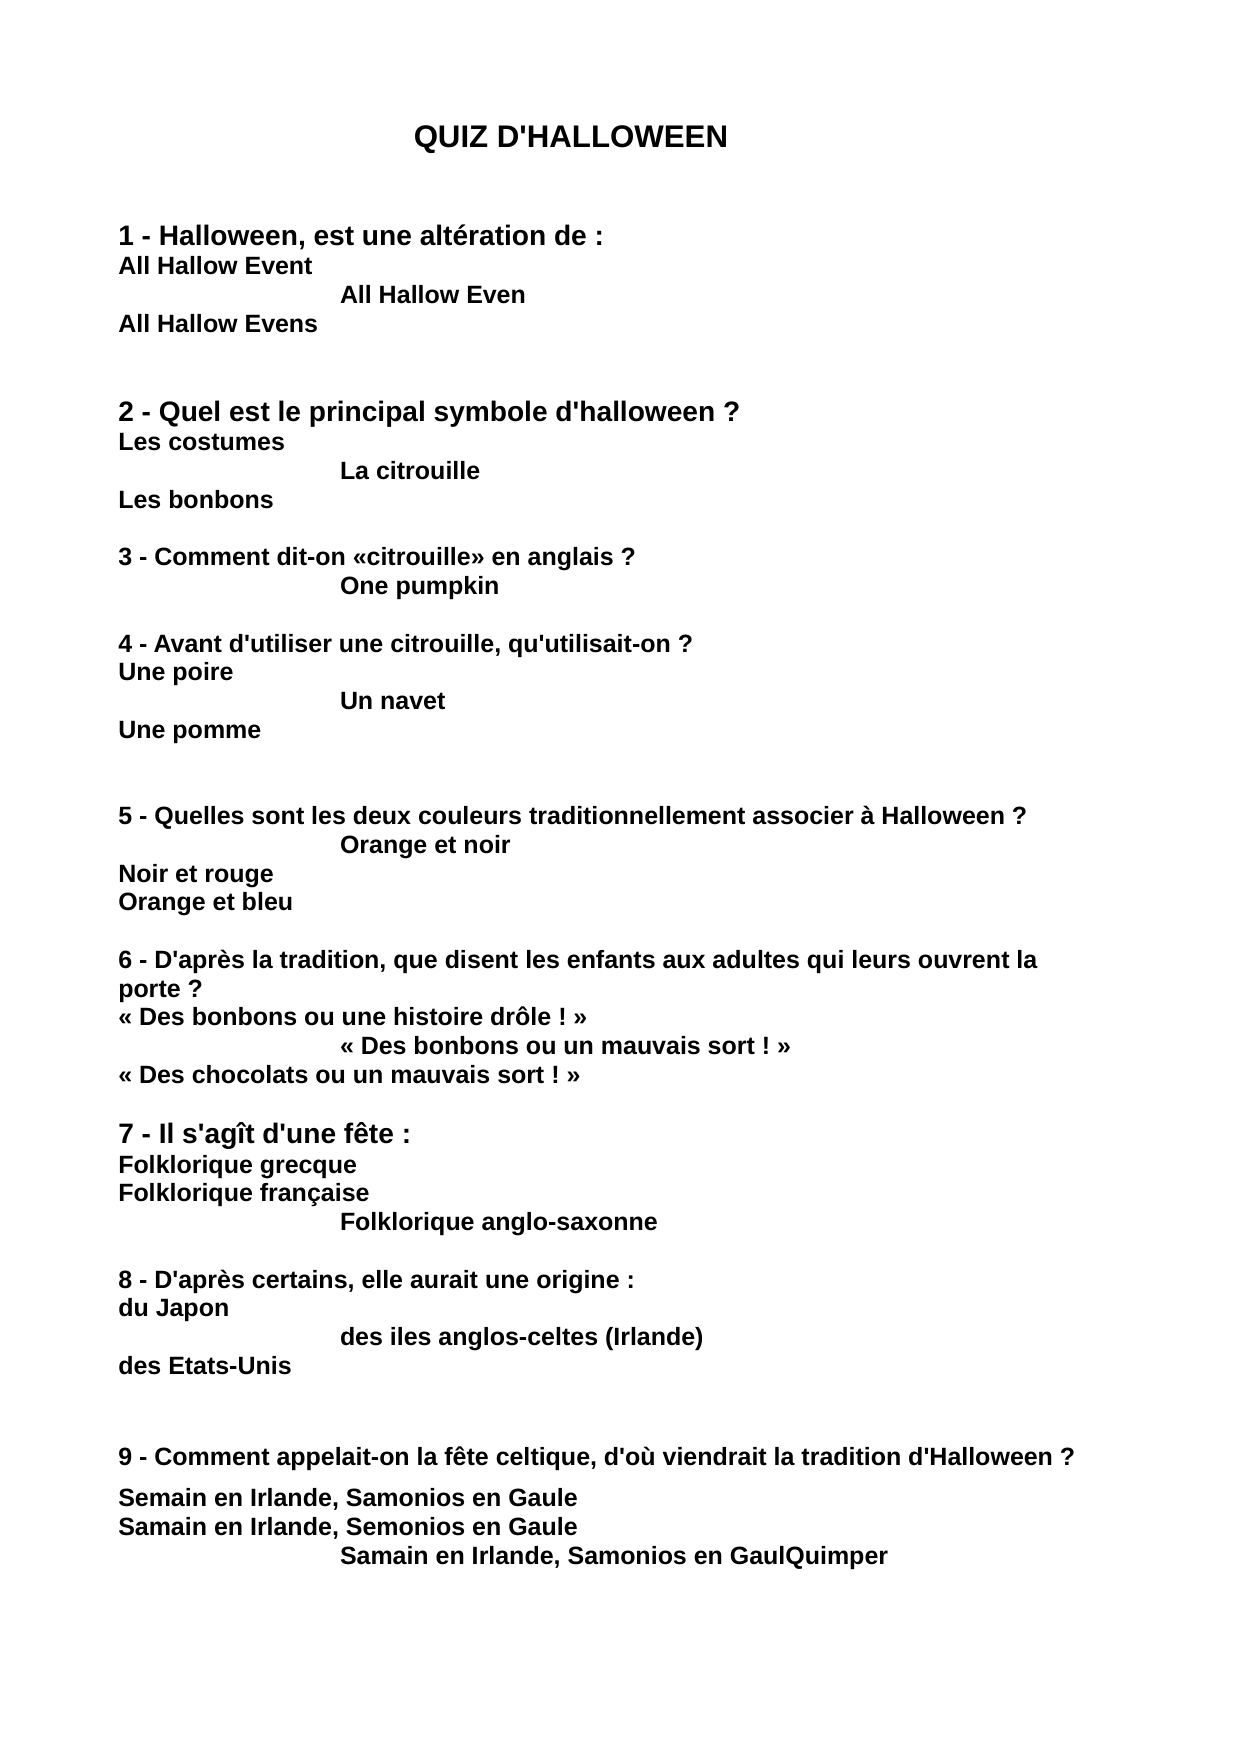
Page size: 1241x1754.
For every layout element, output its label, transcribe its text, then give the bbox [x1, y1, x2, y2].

text 7 - Il s'agît d'une fête : [118, 1117, 1122, 1150]
text La citrouille [118, 456, 1122, 485]
text Orange et bleu [118, 887, 1122, 916]
text Une pomme [118, 715, 1122, 743]
text 4 - Avant d'utiliser une citrouille, qu'utilisait-on ? [118, 628, 1122, 657]
text Folklorique française [118, 1178, 1122, 1207]
text « Des bonbons ou un mauvais sort ! » [118, 1031, 1122, 1060]
text Noir et rouge [118, 858, 1122, 887]
text 2 - Quel est le principal symbole d'halloween ? [118, 395, 1122, 427]
text Samain en Irlande, Samonios en GaulQuimper [118, 1541, 1122, 1570]
text Folklorique anglo-saxonne [118, 1207, 1122, 1236]
text Semain en Irlande, Samonios en Gaule [118, 1483, 1122, 1512]
text All Hallow Event [118, 251, 1122, 280]
text des iles anglos-celtes (Irlande) [118, 1322, 1122, 1351]
text All Hallow Even [118, 280, 1122, 309]
text 9 - Comment appelait-on la fête celtique, d'où viendrait la tradition d'Halloween ? [118, 1442, 1122, 1471]
text « Des bonbons ou une histoire drôle ! » [118, 1002, 1122, 1031]
text du Japon [118, 1293, 1122, 1322]
text Samain en Irlande, Semonios en Gaule [118, 1512, 1122, 1541]
text des Etats-Unis [118, 1351, 1122, 1380]
text 5 - Quelles sont les deux couleurs traditionnellement associer à Halloween ? [118, 801, 1122, 830]
text One pumpkin [118, 571, 1122, 600]
text Les bonbons [118, 485, 1122, 513]
text 1 - Halloween, est une altération de : [118, 219, 1122, 251]
text Un navet [118, 686, 1122, 715]
text Folklorique grecque [118, 1150, 1122, 1178]
text « Des chocolats ou un mauvais sort ! » [118, 1060, 1122, 1088]
text All Hallow Evens [118, 309, 1122, 337]
text 6 - D'après la tradition, que disent les enfants aux adultes qui leurs ouvrent la porte ? [118, 945, 1122, 1002]
text QUIZ D'HALLOWEEN [118, 118, 1122, 154]
text Orange et noir [118, 830, 1122, 858]
text Une poire [118, 657, 1122, 686]
text Les costumes [118, 427, 1122, 456]
text 3 - Comment dit-on «citrouille» en anglais ? [118, 542, 1122, 571]
text 8 - D'après certains, elle aurait une origine : [118, 1265, 1122, 1293]
